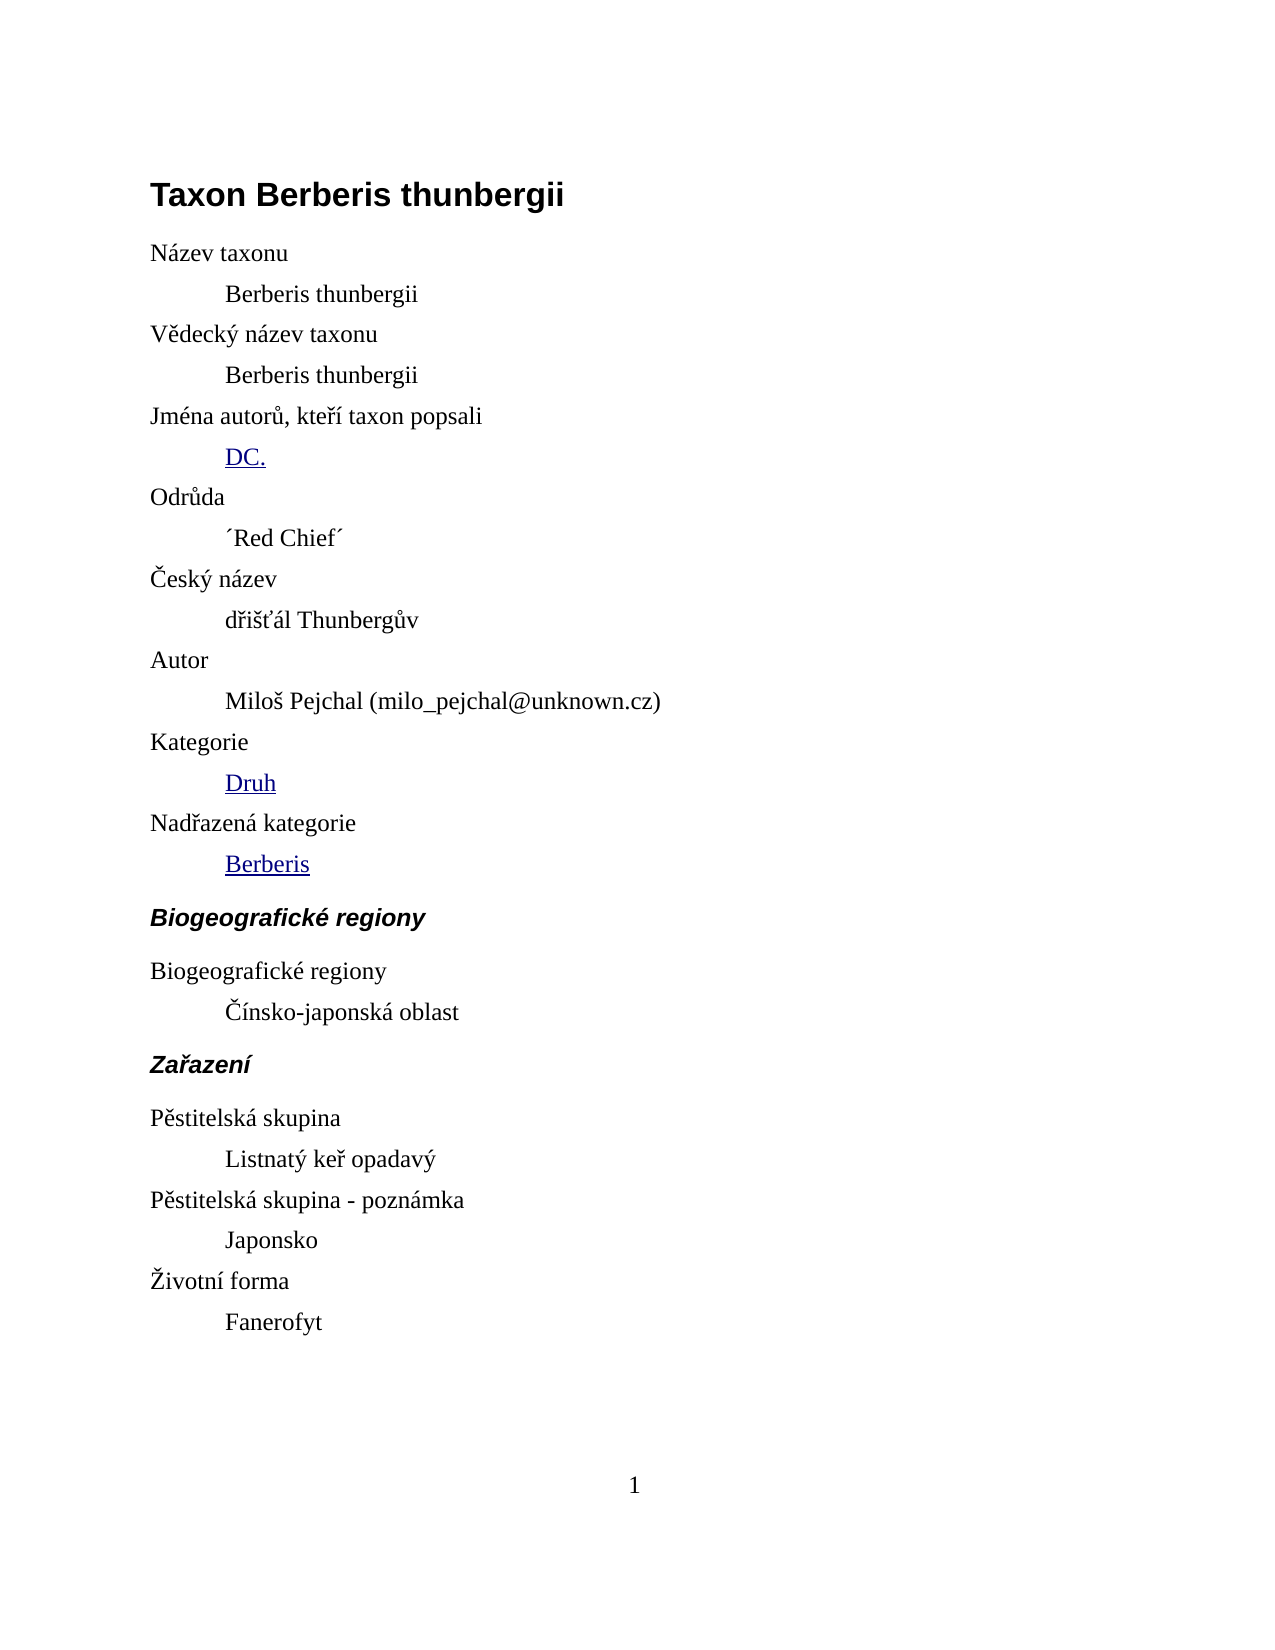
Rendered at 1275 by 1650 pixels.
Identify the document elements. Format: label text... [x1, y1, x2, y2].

text Český název [150, 564, 1125, 593]
text Druh [225, 768, 1125, 796]
text ´Red Chief´ [225, 523, 1125, 552]
text Životní forma [150, 1266, 1125, 1295]
text Autor [150, 645, 1125, 674]
subtitle Zařazení [150, 1050, 1125, 1079]
text Berberis thunbergii [225, 360, 1125, 389]
text Miloš Pejchal (milo_pejchal@unknown.cz) [225, 686, 1125, 715]
text Nadřazená kategorie [150, 808, 1125, 837]
text Čínsko-japonská oblast [225, 997, 1125, 1025]
text DC. [225, 442, 1125, 471]
text Jména autorů, kteří taxon popsali [150, 401, 1125, 430]
text Odrůda [150, 482, 1125, 511]
text Fanerofyt [225, 1307, 1125, 1336]
text Název taxonu [150, 238, 1125, 267]
text Pěstitelská skupina - poznámka [150, 1185, 1125, 1213]
subtitle Taxon Berberis thunbergii [150, 175, 1125, 214]
text Kategorie [150, 727, 1125, 756]
text Japonsko [225, 1226, 1125, 1254]
text Berberis [225, 849, 1125, 878]
text Listnatý keř opadavý [225, 1144, 1125, 1173]
text dřišťál Thunbergův [225, 605, 1125, 633]
text Biogeografické regiony [150, 956, 1125, 984]
subtitle Biogeografické regiony [150, 903, 1125, 931]
text Berberis thunbergii [225, 279, 1125, 308]
text Vědecký název taxonu [150, 319, 1125, 348]
text Pěstitelská skupina [150, 1103, 1125, 1132]
